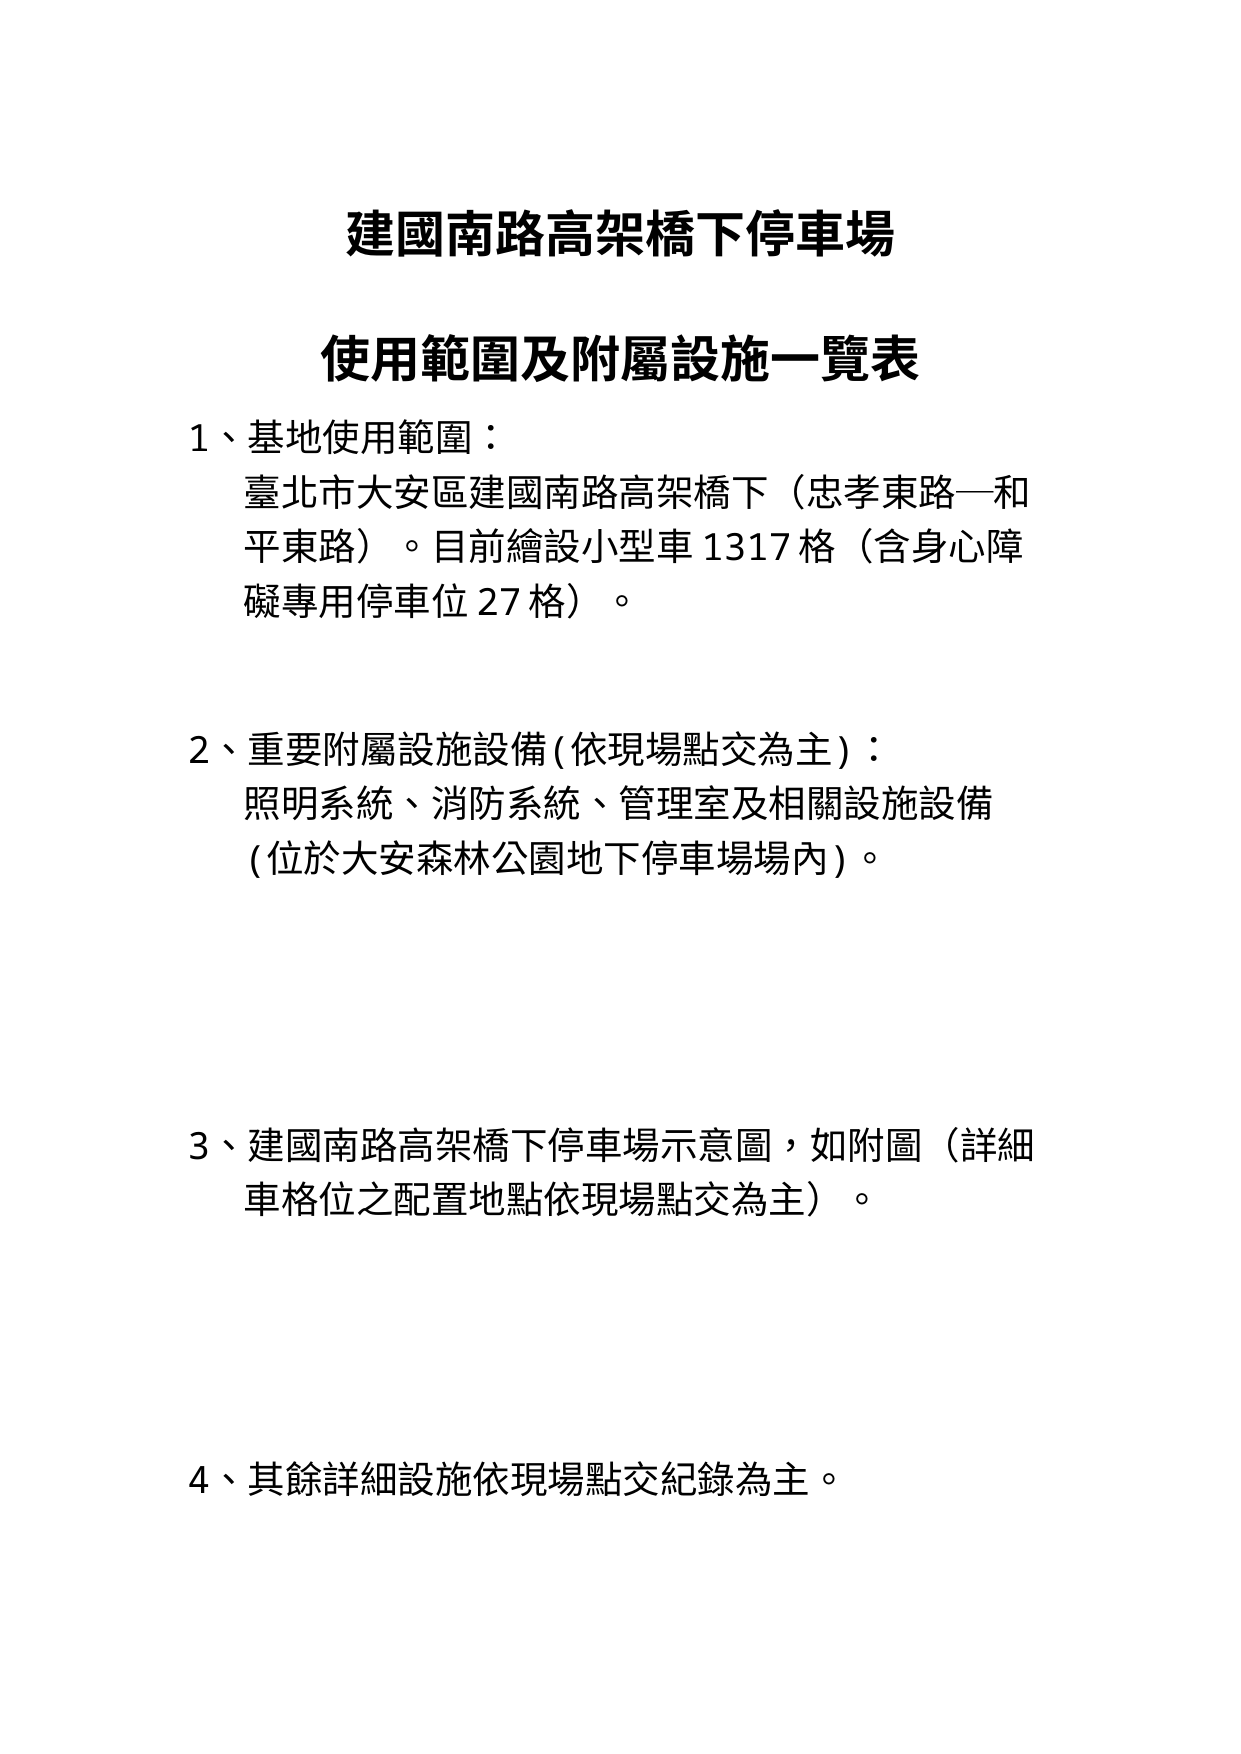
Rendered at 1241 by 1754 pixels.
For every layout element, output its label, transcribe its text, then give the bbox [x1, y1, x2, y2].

text 1、基地使用範圍： [187, 408, 1053, 463]
text 建國南路高架橋下停車場 [187, 158, 1053, 283]
text 使用範圍及附屬設施一覽表 [187, 283, 1053, 408]
text 臺北市大安區建國南路高架橋下（忠孝東路─和平東路）。目前繪設小型車1317格（含身心障礙專用停車位27格）。 [244, 463, 1053, 626]
text 3、建國南路高架橋下停車場示意圖，如附圖（詳細車格位之配置地點依現場點交為主）。 [187, 1116, 1053, 1224]
text 4、其餘詳細設施依現場點交紀錄為主。 [187, 1449, 1053, 1504]
text 2、重要附屬設施設備(依現場點交為主)： [187, 720, 1053, 774]
text 照明系統、消防系統、管理室及相關設施設備(位於大安森林公園地下停車場場內)。 [244, 774, 1053, 883]
